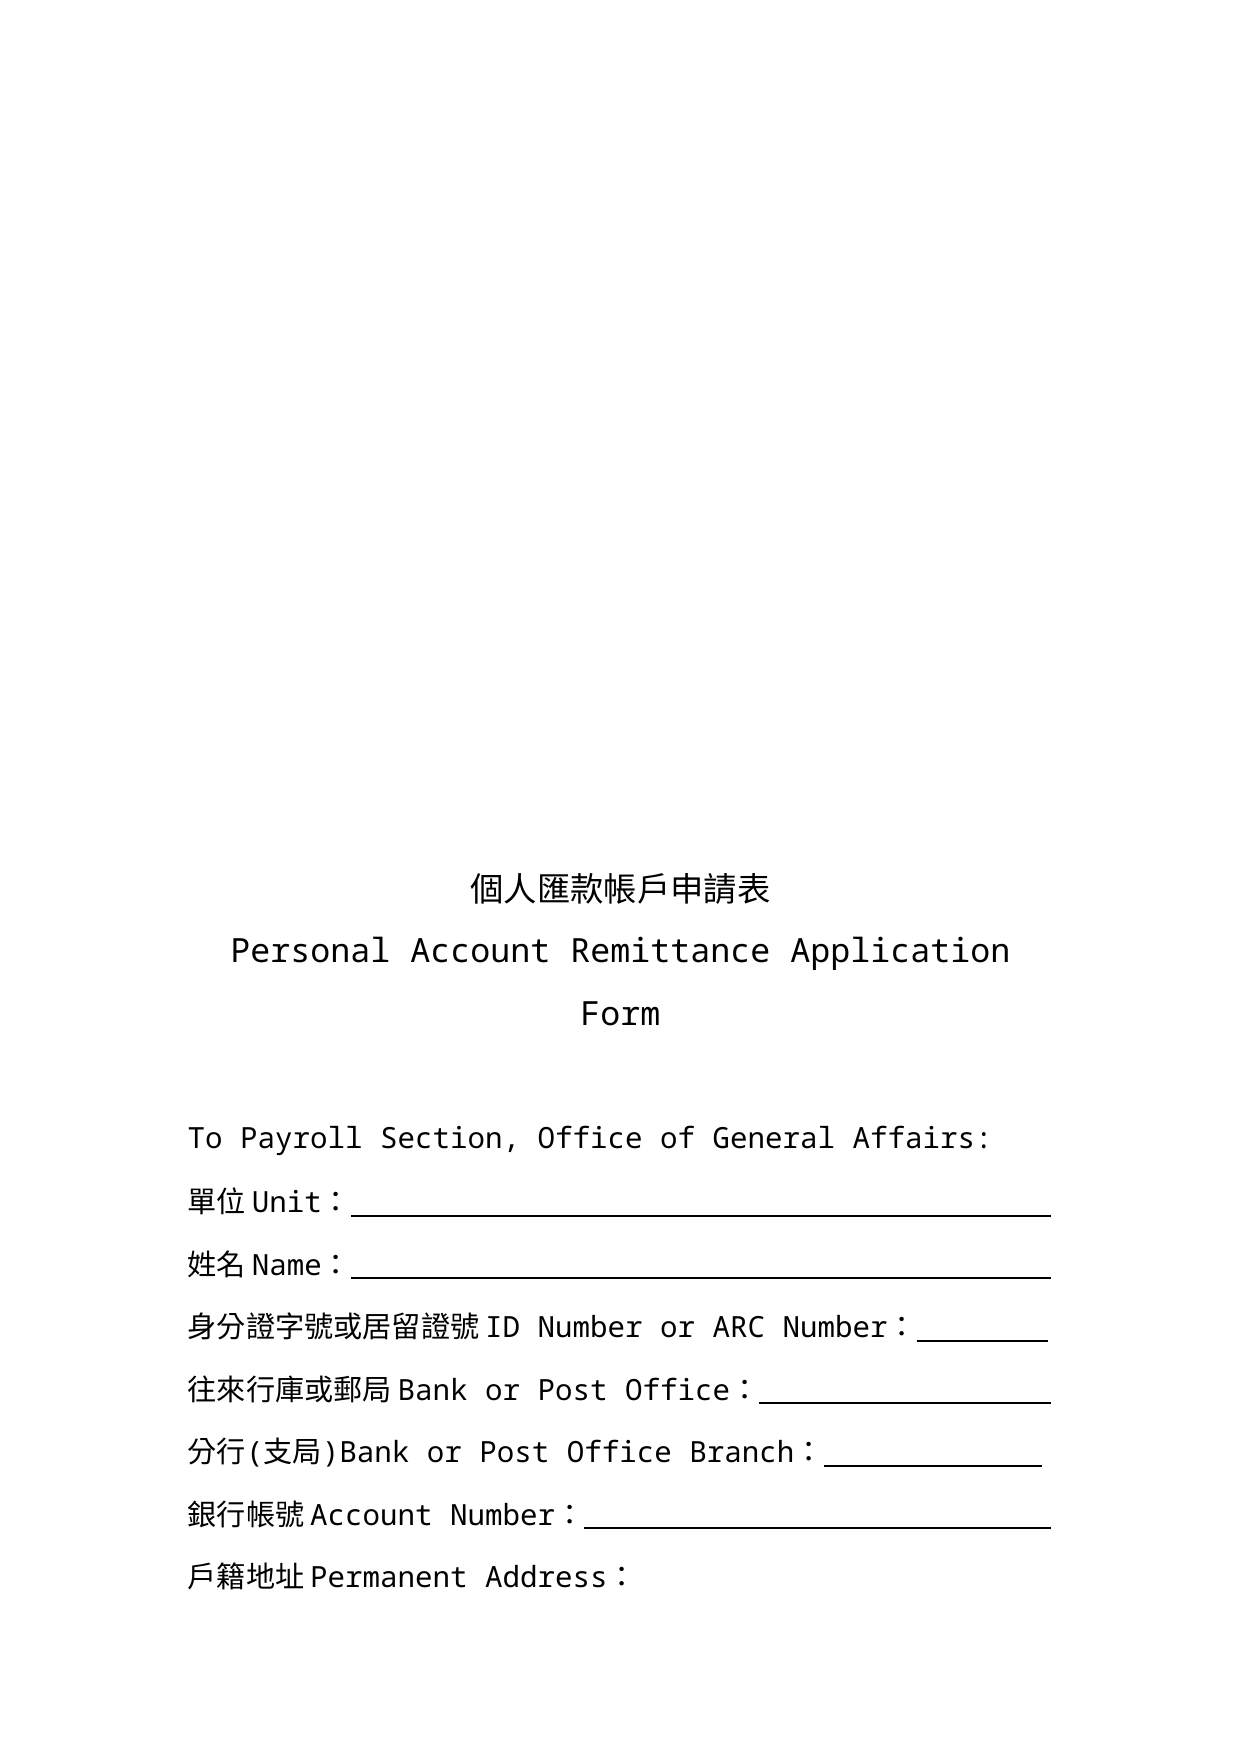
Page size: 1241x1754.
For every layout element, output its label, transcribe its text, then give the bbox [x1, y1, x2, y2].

text 姓名Name： [187, 1221, 1053, 1283]
text 往來行庫或郵局Bank or Post Office： [187, 1346, 1053, 1408]
text 單位Unit： [187, 1158, 1053, 1221]
text 戶籍地址Permanent Address： [187, 1533, 1053, 1596]
text 個人匯款帳戶申請表 [187, 846, 1053, 908]
text 身分證字號或居留證號ID Number or ARC Number： [187, 1283, 1053, 1346]
text 分行(支局)Bank or Post Office Branch： [187, 1408, 1053, 1471]
text Personal Account Remittance Application Form [187, 908, 1053, 1033]
text To Payroll Section, Office of General Affairs: [187, 1096, 1053, 1158]
text 銀行帳號Account Number： [187, 1471, 1053, 1533]
